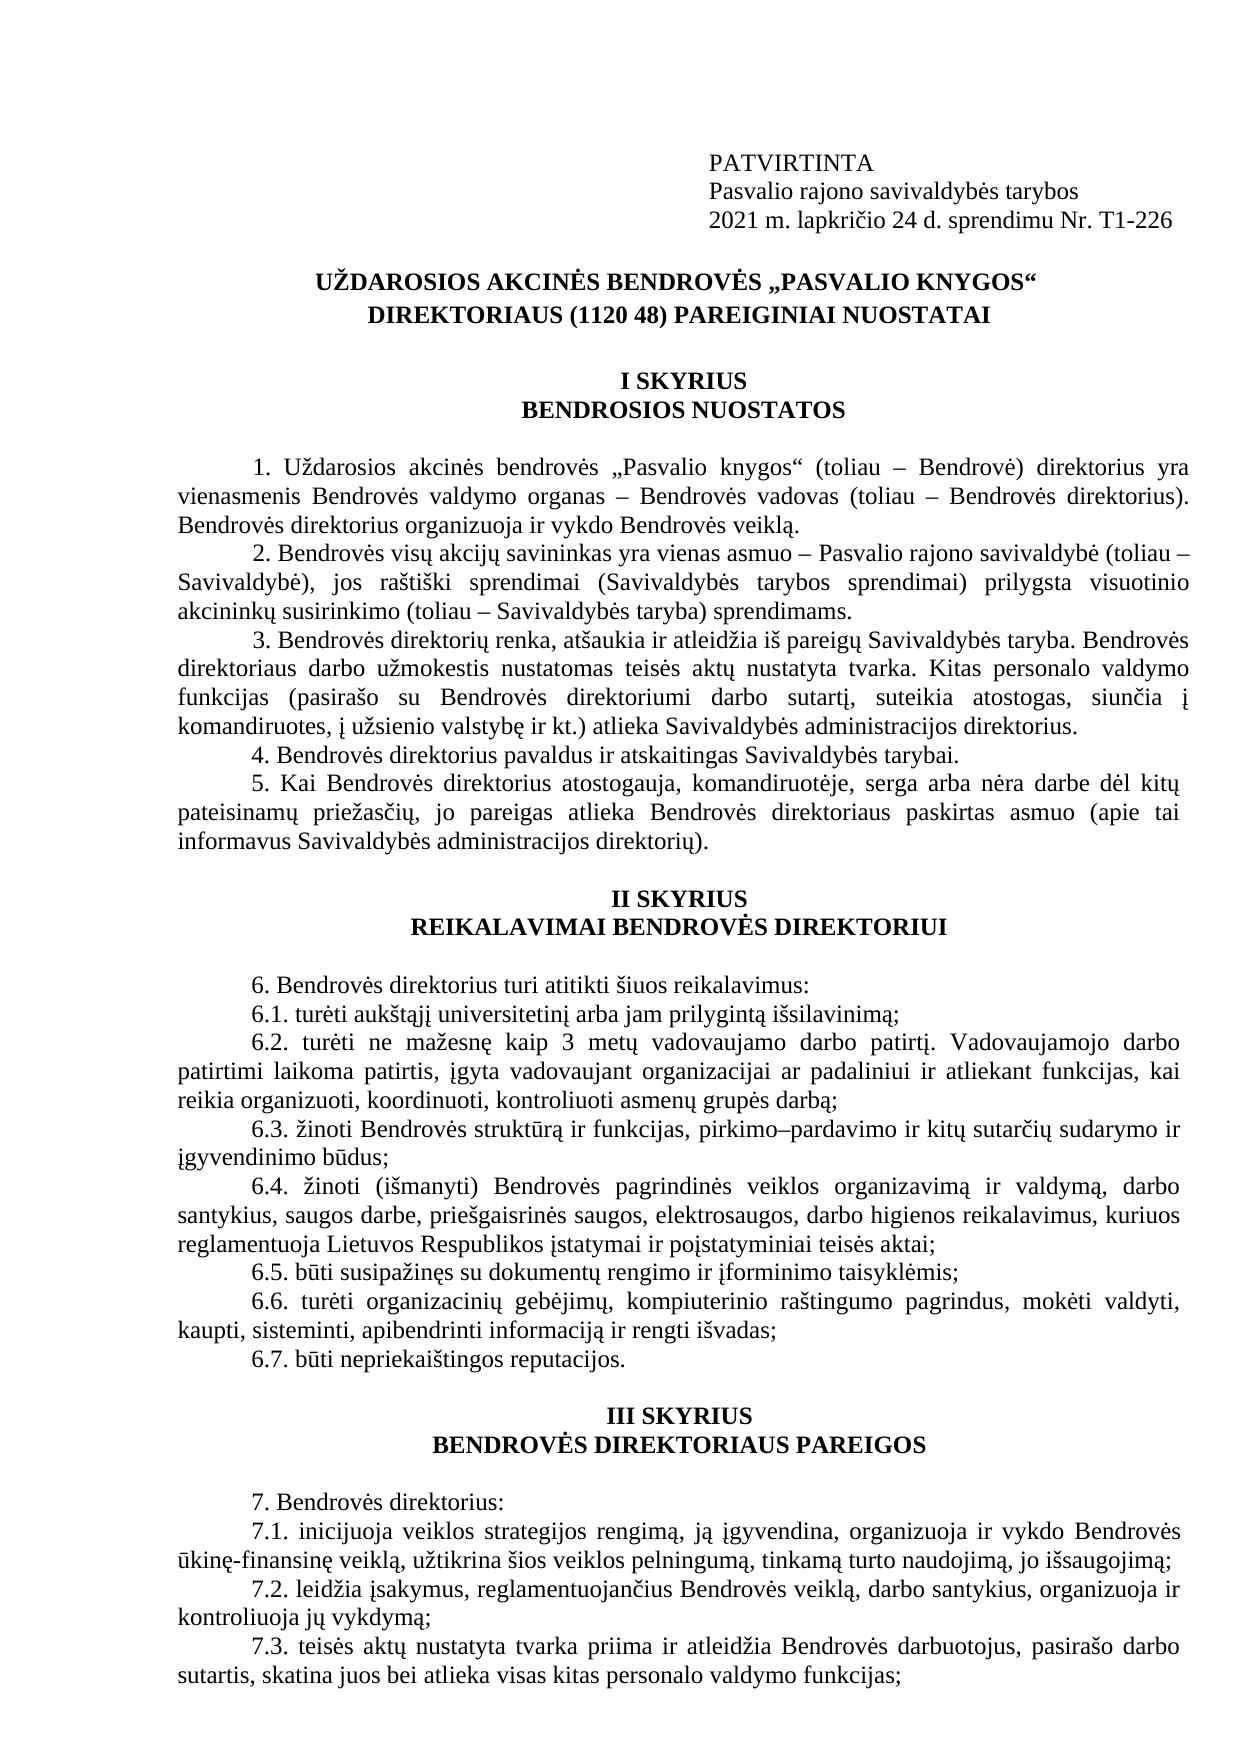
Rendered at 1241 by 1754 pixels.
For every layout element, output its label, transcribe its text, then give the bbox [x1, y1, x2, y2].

text 7.3. teisės aktų nustatyta tvarka priima ir atleidžia Bendrovės darbuotojus, pasirašo darbo sutartis, skatina juos bei atlieka visas kitas personalo valdymo funkcijas; [177, 1631, 1181, 1689]
text 7. Bendrovės direktorius: [177, 1487, 1181, 1516]
text 2021 m. lapkričio 24 d. sprendimu Nr. T1-226 [709, 205, 1181, 234]
text 5. Kai Bendrovės direktorius atostogauja, komandiruotėje, serga arba nėra darbe dėl kitų pateisinamų priežasčių, jo pareigas atlieka Bendrovės direktoriaus paskirtas asmuo (apie tai informavus Savivaldybės administracijos direktorių). [177, 768, 1181, 855]
text I SKYRIUS [177, 366, 1190, 395]
text BENDROVĖS DIREKTORIAUS PAREIGOS [177, 1430, 1181, 1459]
text BENDROSIOS NUOSTATOS [177, 395, 1190, 423]
text REIKALAVIMAI BENDROVĖS DIREKTORIUI [177, 912, 1181, 941]
text 6.5. būti susipažinęs su dokumentų rengimo ir įforminimo taisyklėmis; [177, 1257, 1181, 1286]
text 6.2. turėti ne mažesnę kaip 3 metų vadovaujamo darbo patirtį. Vadovaujamojo darbo patirtimi laikoma patirtis, įgyta vadovaujant organizacijai ar padaliniui ir atliekant funkcijas, kai reikia organizuoti, koordinuoti, kontroliuoti asmenų grupės darbą; [177, 1027, 1181, 1114]
text UŽDAROSIOS AKCINĖS BENDROVĖS „PASVALIO KNYGOS“ [177, 267, 1181, 296]
text 1. Uždarosios akcinės bendrovės „Pasvalio knygos“ (toliau – Bendrovė) direktorius yra vienasmenis Bendrovės valdymo organas – Bendrovės vadovas (toliau – Bendrovės direktorius). Bendrovės direktorius organizuoja ir vykdo Bendrovės veiklą. [177, 452, 1190, 538]
text 6.6. turėti organizacinių gebėjimų, kompiuterinio raštingumo pagrindus, mokėti valdyti, kaupti, sisteminti, apibendrinti informaciją ir rengti išvadas; [177, 1286, 1181, 1344]
text 4. Bendrovės direktorius pavaldus ir atskaitingas Savivaldybės tarybai. [177, 740, 1181, 768]
text 6.3. žinoti Bendrovės struktūrą ir funkcijas, pirkimo–pardavimo ir kitų sutarčių sudarymo ir įgyvendinimo būdus; [177, 1114, 1181, 1171]
text 2. Bendrovės visų akcijų savininkas yra vienas asmuo – Pasvalio rajono savivaldybė (toliau – Savivaldybė), jos raštiški sprendimai (Savivaldybės tarybos sprendimai) prilygsta visuotinio akcininkų susirinkimo (toliau – Savivaldybės taryba) sprendimams. [177, 538, 1190, 625]
text 7.1. inicijuoja veiklos strategijos rengimą, ją įgyvendina, organizuoja ir vykdo Bendrovės ūkinę-finansinę veiklą, užtikrina šios veiklos pelningumą, tinkamą turto naudojimą, jo išsaugojimą; [177, 1516, 1181, 1574]
text DIREKTORIAUS (1120 48) PAREIGINIAI NUOSTATAI [177, 300, 1181, 329]
text II SKYRIUS [177, 884, 1181, 912]
text PATVIRTINTA [709, 148, 1181, 176]
text III SKYRIUS [177, 1401, 1181, 1430]
text 6.1. turėti aukštąjį universitetinį arba jam prilygintą išsilavinimą; [177, 999, 1181, 1027]
text 7.2. leidžia įsakymus, reglamentuojančius Bendrovės veiklą, darbo santykius, organizuoja ir kontroliuoja jų vykdymą; [177, 1574, 1181, 1631]
text Pasvalio rajono savivaldybės tarybos [709, 176, 1181, 205]
text 6.4. žinoti (išmanyti) Bendrovės pagrindinės veiklos organizavimą ir valdymą, darbo santykius, saugos darbe, priešgaisrinės saugos, elektrosaugos, darbo higienos reikalavimus, kuriuos reglamentuoja Lietuvos Respublikos įstatymai ir poįstatyminiai teisės aktai; [177, 1171, 1181, 1257]
text 3. Bendrovės direktorių renka, atšaukia ir atleidžia iš pareigų Savivaldybės taryba. Bendrovės direktoriaus darbo užmokestis nustatomas teisės aktų nustatyta tvarka. Kitas personalo valdymo funkcijas (pasirašo su Bendrovės direktoriumi darbo sutartį, suteikia atostogas, siunčia į komandiruotes, į užsienio valstybę ir kt.) atlieka Savivaldybės administracijos direktorius. [177, 625, 1190, 740]
text 6. Bendrovės direktorius turi atitikti šiuos reikalavimus: [177, 970, 1181, 999]
text 6.7. būti nepriekaištingos reputacijos. [177, 1344, 1181, 1372]
